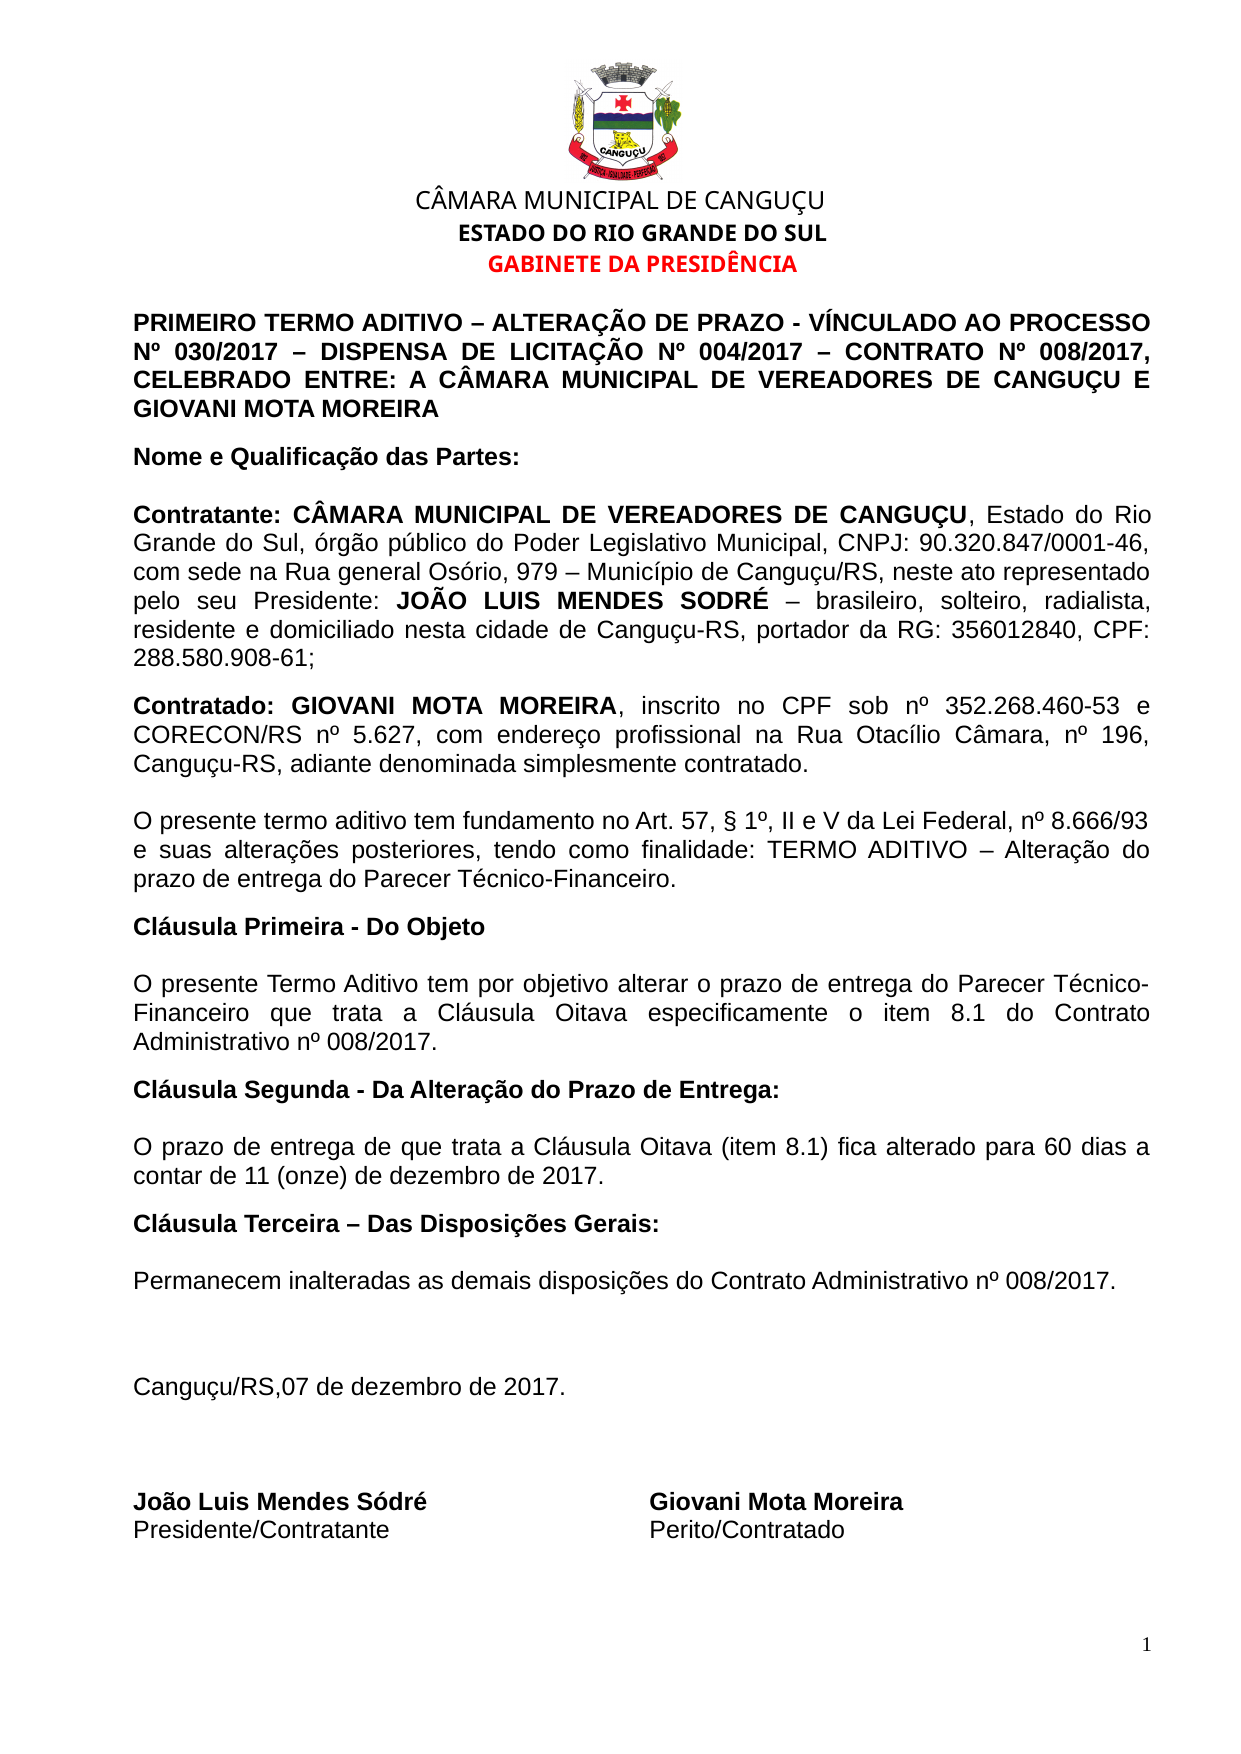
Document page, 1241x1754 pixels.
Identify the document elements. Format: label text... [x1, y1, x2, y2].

text Canguçu/RS,07 de dezembro de 2017. [133, 1372, 1152, 1400]
text Cláusula Terceira – Das Disposições Gerais: [133, 1209, 1152, 1237]
text PRIMEIRO TERMO ADITIVO – ALTERAÇÃO DE PRAZO - VÍNCULADO AO PROCESSO Nº 030/2017 – DISPENSA DE LICITAÇÃO Nº 004/2017 – CONTRATO Nº 008/2017, CELEBRADO ENTRE: A CÂMARA MUNICIPAL DE VEREADORES DE CANGUÇU E GIOVANI MOTA MOREIRA [133, 308, 1152, 423]
text O presente Termo Aditivo tem por objetivo alterar o prazo de entrega do Parecer Técnico-Financeiro que trata a Cláusula Oitava especificamente o item 8.1 do Contrato Administrativo nº 008/2017. [133, 969, 1152, 1055]
list O presente termo aditivo tem fundamento no Art. 57, § 1º, II e V da Lei Federal, nº 8.666/93 e suas alterações posteriores, tendo como finalidade: TERMO ADITIVO – Alteração do prazo de entrega do Parecer Técnico-Financeiro. [133, 806, 1152, 892]
picture [564, 59, 683, 183]
list Contratante: CÂMARA MUNICIPAL DE VEREADORES DE CANGUÇU, Estado do Rio Grande do Sul, órgão público do Poder Legislativo Municipal, CNPJ: 90.320.847/0001-46, com sede na Rua general Osório, 979 – Município de Canguçu/RS, neste ato representado pelo seu Presidente: JOÃO LUIS MENDES SODRÉ – brasileiro, solteiro, radialista, residente e domiciliado nesta cidade de Canguçu-RS, portador da RG: 356012840, CPF: 288.580.908-61; [133, 499, 1152, 672]
list Contratado: GIOVANI MOTA MOREIRA, inscrito no CPF sob nº 352.268.460-53 e CORECON/RS nº 5.627, com endereço profissional na Rua Otacílio Câmara, nº 196, Canguçu-RS, adiante denominada simplesmente contratado. [133, 691, 1152, 777]
text João Luis Mendes Sódré Giovani Mota Moreira [133, 1487, 1152, 1515]
text Permanecem inalteradas as demais disposições do Contrato Administrativo nº 008/2017. [133, 1266, 1152, 1295]
text O prazo de entrega de que trata a Cláusula Oitava (item 8.1) fica alterado para 60 dias a contar de 11 (onze) de dezembro de 2017. [133, 1132, 1152, 1189]
text Cláusula Segunda - Da Alteração do Prazo de Entrega: [133, 1074, 1152, 1103]
text Cláusula Primeira - Do Objeto [133, 912, 1152, 940]
text Nome e Qualificação das Partes: [133, 442, 1152, 471]
text Presidente/Contratante Perito/Contratado [133, 1515, 1152, 1544]
